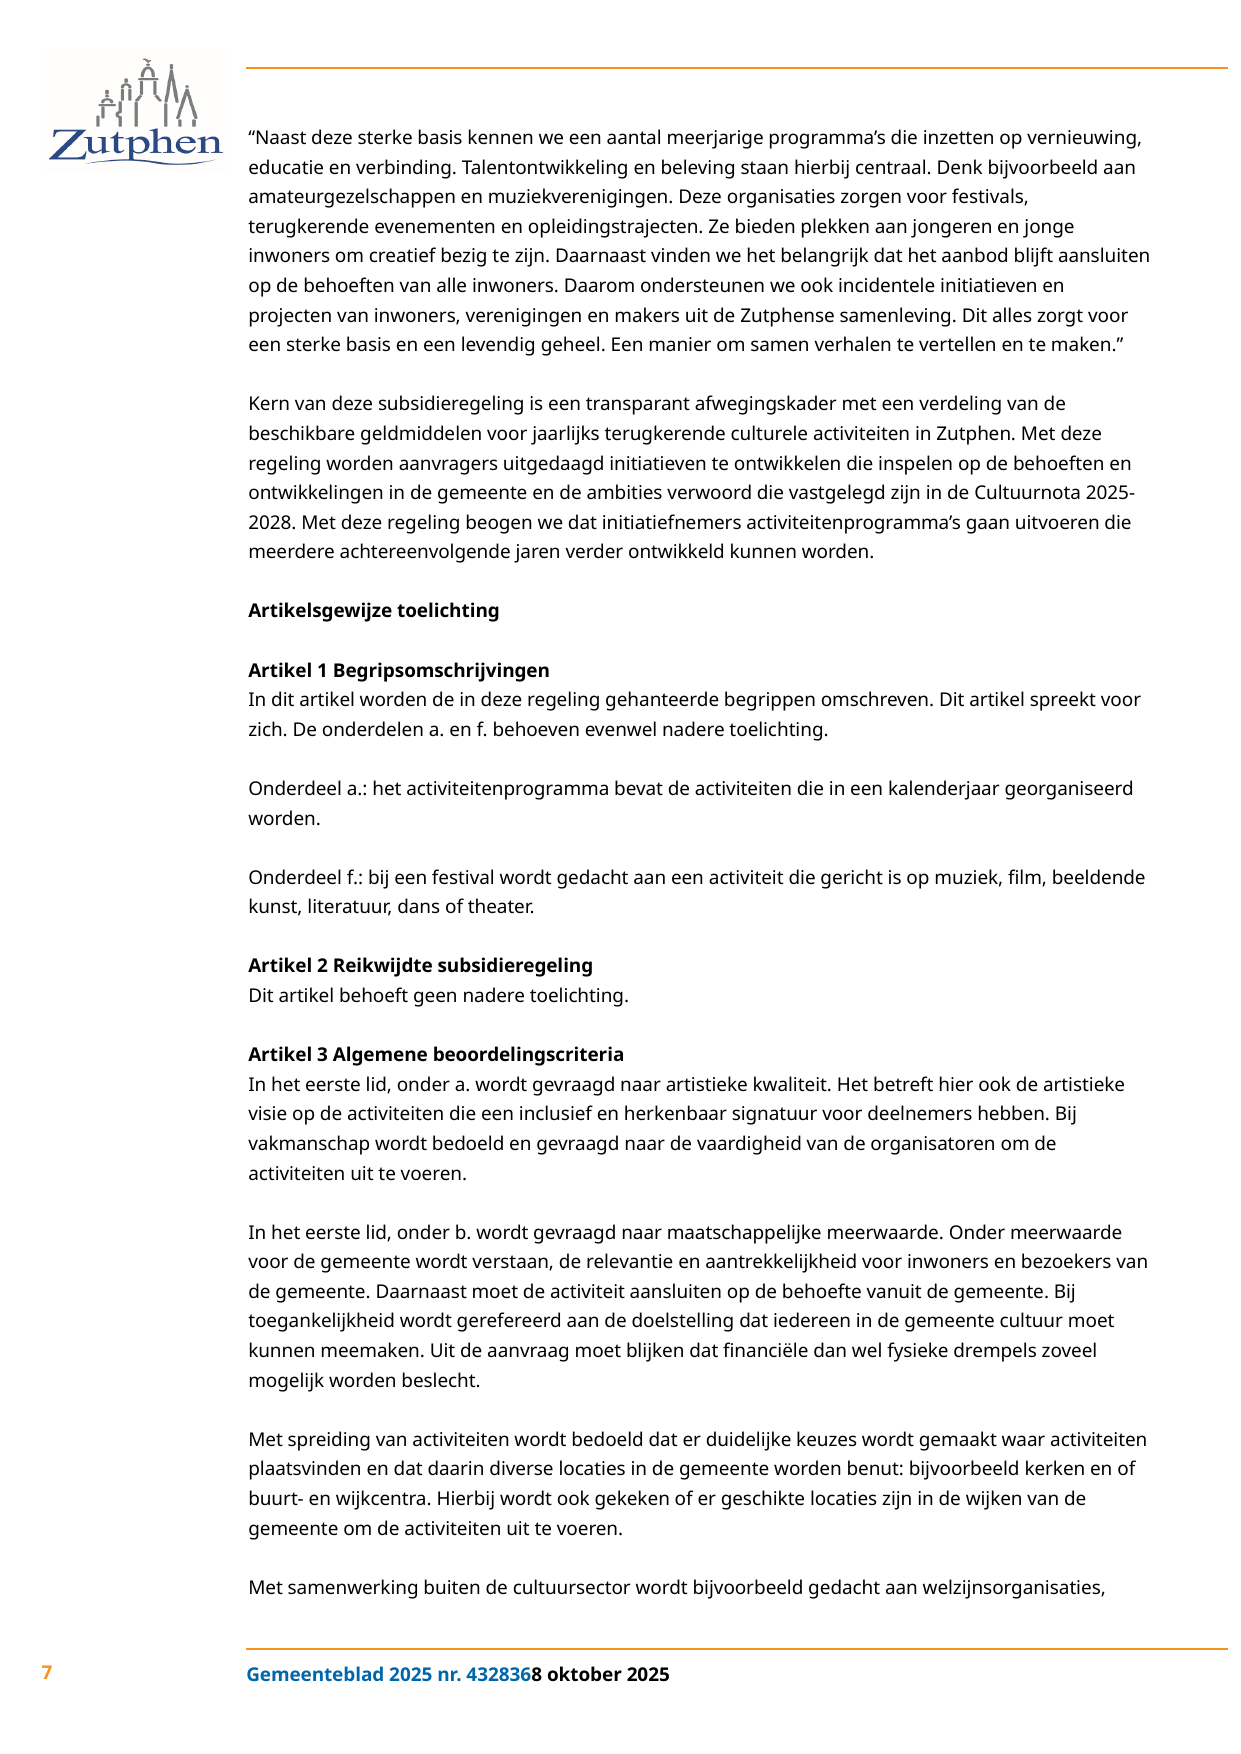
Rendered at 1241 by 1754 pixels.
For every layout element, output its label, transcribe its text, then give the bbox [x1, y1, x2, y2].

text Kern van deze subsidieregeling is een transparant afwegingskader met een verdeling van de beschikbare geldmiddelen voor jaarlijks terugkerende culturele activiteiten in Zutphen. Met deze regeling worden aanvragers uitgedaagd initiatieven te ontwikkelen die inspelen op de behoeften en ontwikkelingen in de gemeente en de ambities verwoord die vastgelegd zijn in de Cultuurnota 2025-2028. Met deze regeling beogen we dat initiatiefnemers activiteitenprogramma’s gaan uitvoeren die meerdere achtereenvolgende jaren verder ontwikkeld kunnen worden. [248, 391, 1152, 564]
text Dit artikel behoeft geen nadere toelichting. [248, 982, 1152, 1008]
text “Naast deze sterke basis kennen we een aantal meerjarige programma’s die inzetten op vernieuwing, educatie en verbinding. Talentontwikkeling en beleving staan hierbij centraal. Denk bijvoorbeeld aan amateurgezelschappen en muziekverenigingen. Deze organisaties zorgen voor festivals, terugkerende evenementen en opleidingstrajecten. Ze bieden plekken aan jongeren en jonge inwoners om creatief bezig te zijn. Daarnaast vinden we het belangrijk dat het aanbod blijft aansluiten op de behoeften van alle inwoners. Daarom ondersteunen we ook incidentele initiatieven en projecten van inwoners, verenigingen en makers uit de Zutphense samenleving. Dit alles zorgt voor een sterke basis en een levendig geheel. Een manier om samen verhalen te vertellen en te maken.” [248, 124, 1152, 357]
picture [41, 47, 231, 172]
text In het eerste lid, onder b. wordt gevraagd naar maatschappelijke meerwaarde. Onder meerwaarde voor de gemeente wordt verstaan, de relevantie en aantrekkelijkheid voor inwoners en bezoekers van de gemeente. Daarnaast moet de activiteit aansluiten op de behoefte vanuit de gemeente. Bij toegankelijkheid wordt gerefereerd aan de doelstelling dat iedereen in de gemeente cultuur moet kunnen meemaken. Uit de aanvraag moet blijken dat financiële dan wel fysieke drempels zoveel mogelijk worden beslecht. [248, 1219, 1152, 1393]
text Artikel 1 Begripsomschrijvingen [248, 657, 1152, 683]
text Onderdeel f.: bij een festival wordt gedacht aan een activiteit die gericht is op muziek, film, beeldende kunst, literatuur, dans of theater. [248, 864, 1152, 919]
text Met spreiding van activiteiten wordt bedoeld dat er duidelijke keuzes wordt gemaakt waar activiteiten plaatsvinden en dat daarin diverse locaties in de gemeente worden benut: bijvoorbeeld kerken en of buurt- en wijkcentra. Hierbij wordt ook gekeken of er geschikte locaties zijn in de wijken van de gemeente om de activiteiten uit te voeren. [248, 1426, 1152, 1541]
text In het eerste lid, onder a. wordt gevraagd naar artistieke kwaliteit. Het betreft hier ook de artistieke visie op de activiteiten die een inclusief en herkenbaar signatuur voor deelnemers hebben. Bij vakmanschap wordt bedoeld en gevraagd naar de vaardigheid van de organisatoren om de activiteiten uit te voeren. [248, 1071, 1152, 1186]
text Onderdeel a.: het activiteitenprogramma bevat de activiteiten die in een kalenderjaar georganiseerd worden. [248, 775, 1152, 831]
text Artikelsgewijze toelichting [248, 598, 1152, 623]
text Met samenwerking buiten de cultuursector wordt bijvoorbeeld gedacht aan welzijnsorganisaties, [248, 1574, 1152, 1600]
text Artikel 2 Reikwijdte subsidieregeling [248, 953, 1152, 978]
text In dit artikel worden de in deze regeling gehanteerde begrippen omschreven. Dit artikel spreekt voor zich. De onderdelen a. en f. behoeven evenwel nadere toelichting. [248, 686, 1152, 742]
text Artikel 3 Algemene beoordelingscriteria [248, 1041, 1152, 1067]
